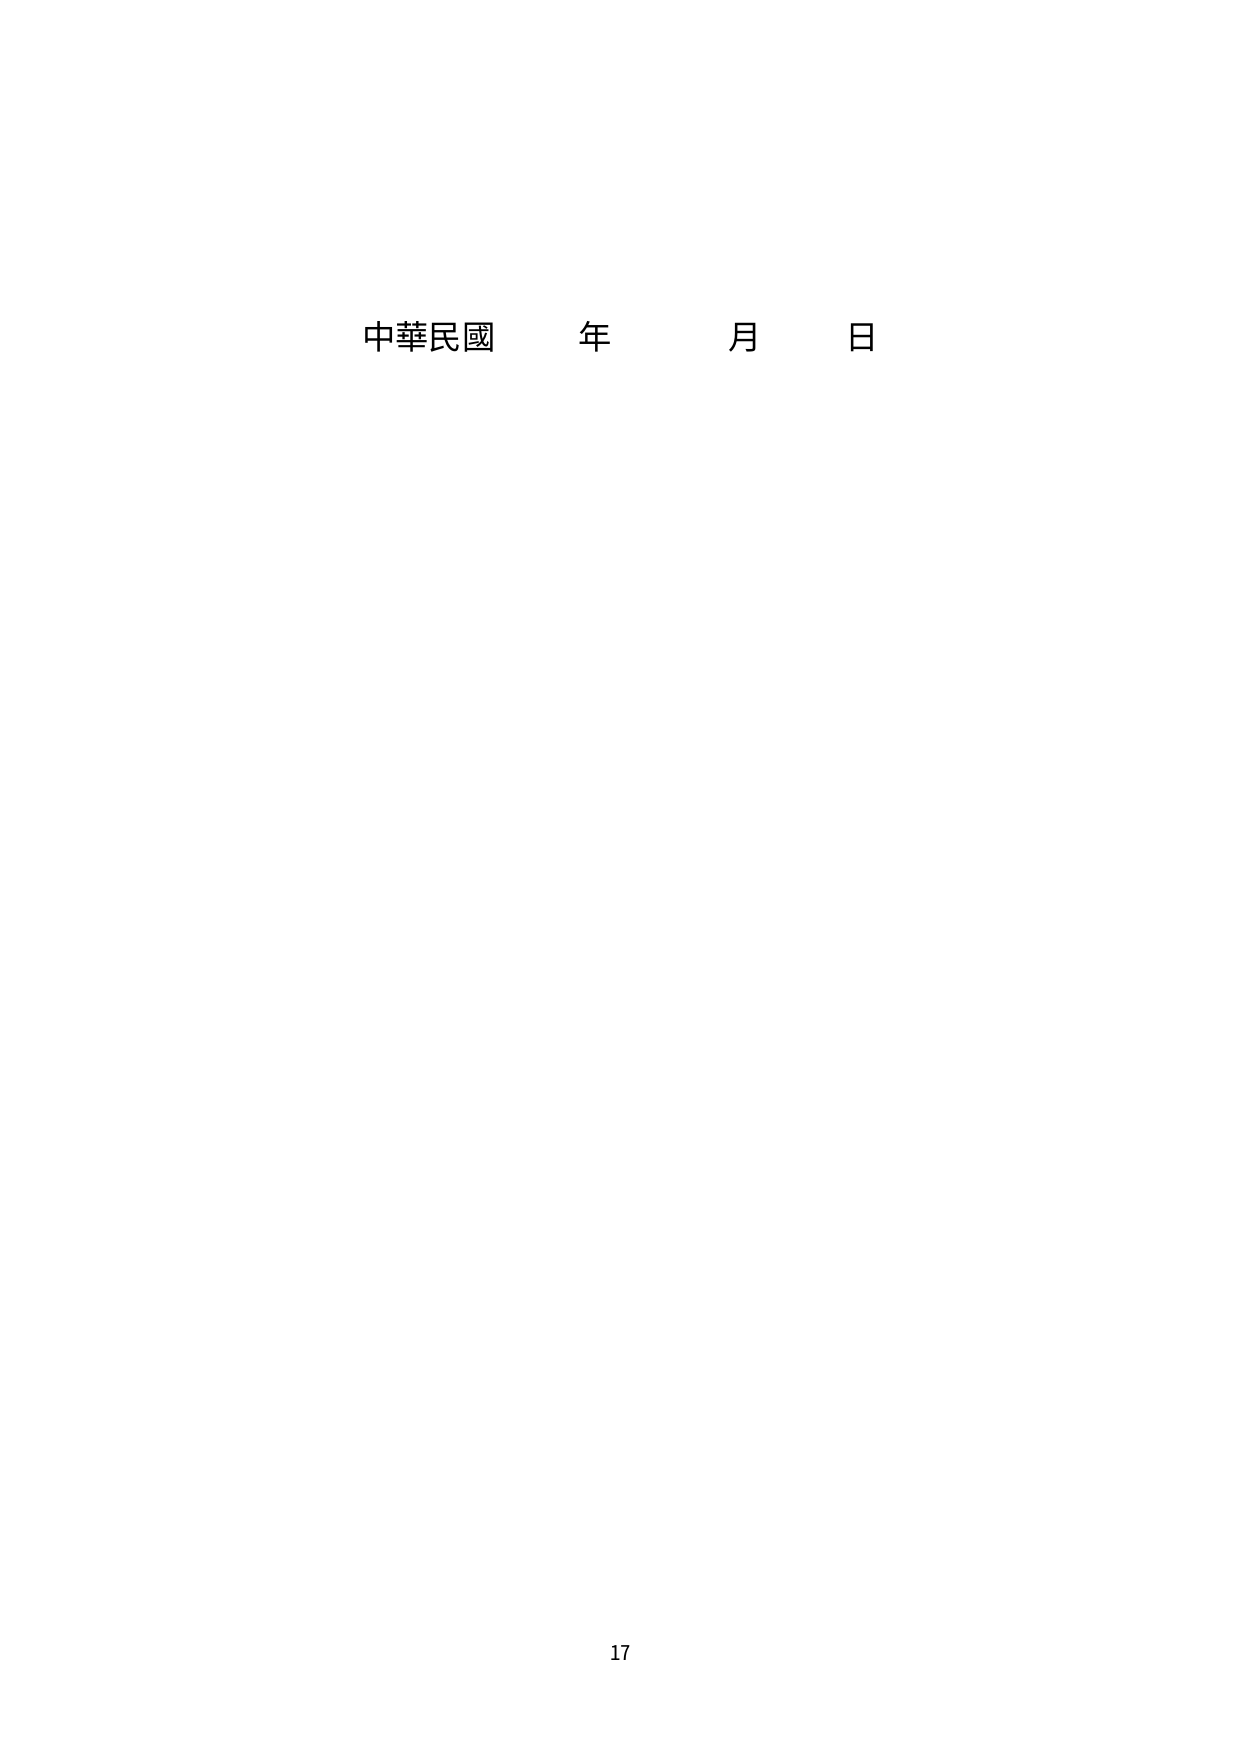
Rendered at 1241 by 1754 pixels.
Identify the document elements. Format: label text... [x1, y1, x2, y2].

text 中華民國 年 月 日 [118, 293, 1122, 356]
